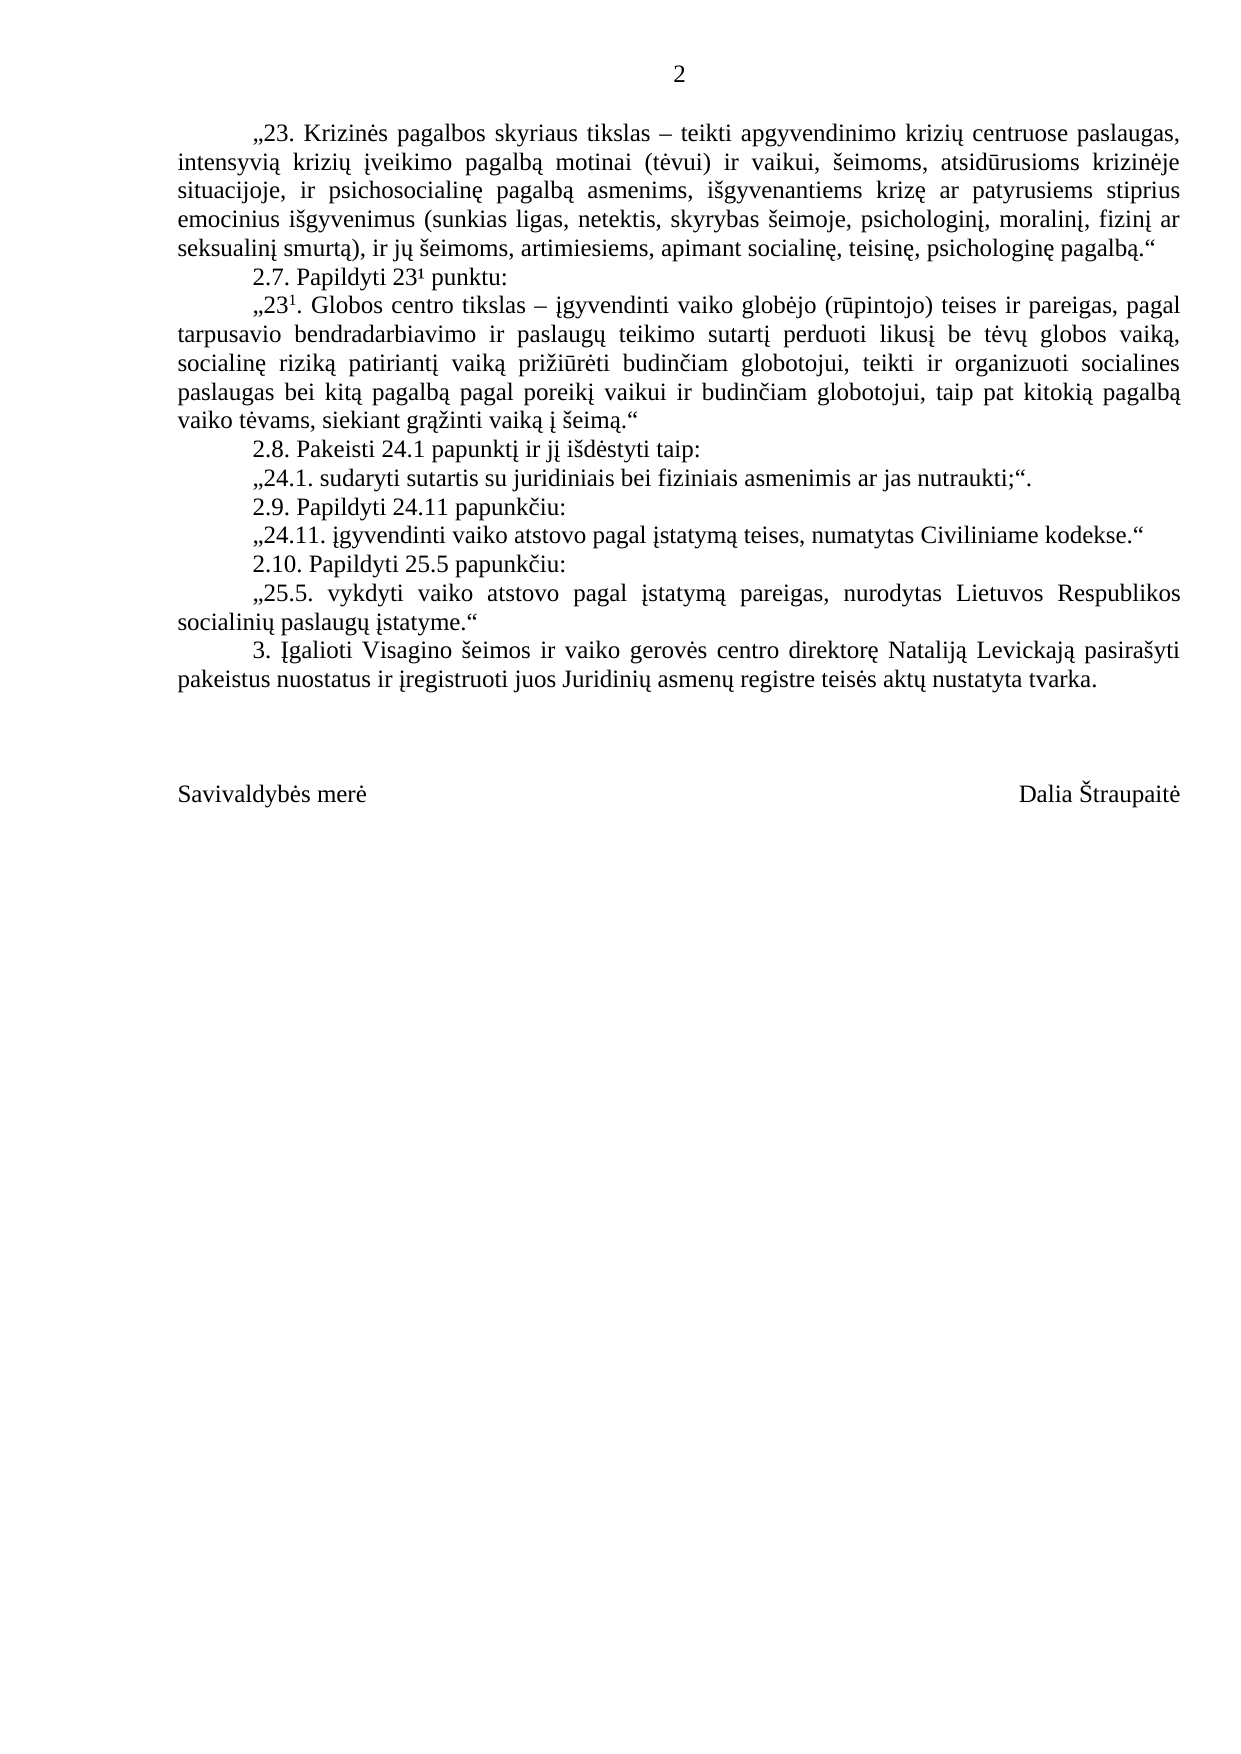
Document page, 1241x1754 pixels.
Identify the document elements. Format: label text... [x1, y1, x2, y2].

text „231. Globos centro tikslas – įgyvendinti vaiko globėjo (rūpintojo) teises ir pareigas, pagal tarpusavio bendradarbiavimo ir paslaugų teikimo sutartį perduoti likusį be tėvų globos vaiką, socialinę riziką patiriantį vaiką prižiūrėti budinčiam globotojui, teikti ir organizuoti socialines paslaugas bei kitą pagalbą pagal poreikį vaikui ir budinčiam globotojui, taip pat kitokią pagalbą vaiko tėvams, siekiant grąžinti vaiką į šeimą.“ [177, 291, 1181, 434]
text 2.7. Papildyti 23¹ punktu: [177, 262, 1181, 291]
text „25.5. vykdyti vaiko atstovo pagal įstatymą pareigas, nurodytas Lietuvos Respublikos socialinių paslaugų įstatyme.“ [177, 578, 1181, 636]
text 3. Įgalioti Visagino šeimos ir vaiko gerovės centro direktorę Nataliją Levickają pasirašyti pakeistus nuostatus ir įregistruoti juos Juridinių asmenų registre teisės aktų nustatyta tvarka. [177, 636, 1181, 693]
text „24.11. įgyvendinti vaiko atstovo pagal įstatymą teises, numatytas Civiliniame kodekse.“ [177, 521, 1181, 549]
text „23. Krizinės pagalbos skyriaus tikslas – teikti apgyvendinimo krizių centruose paslaugas, intensyvią krizių įveikimo pagalbą motinai (tėvui) ir vaikui, šeimoms, atsidūrusioms krizinėje situacijoje, ir psichosocialinę pagalbą asmenims, išgyvenantiems krizę ar patyrusiems stiprius emocinius išgyvenimus (sunkias ligas, netektis, skyrybas šeimoje, psichologinį, moralinį, fizinį ar seksualinį smurtą), ir jų šeimoms, artimiesiems, apimant socialinę, teisinę, psichologinę pagalbą.“ [177, 118, 1181, 262]
text 2.8. Pakeisti 24.1 papunktį ir jį išdėstyti taip: [177, 434, 1181, 463]
text Savivaldybės merė Dalia Štraupaitė [177, 779, 1181, 808]
text 2.10. Papildyti 25.5 papunkčiu: [177, 549, 1181, 578]
text 2.9. Papildyti 24.11 papunkčiu: [177, 492, 1181, 521]
text „24.1. sudaryti sutartis su juridiniais bei fiziniais asmenimis ar jas nutraukti;“. [177, 463, 1181, 492]
